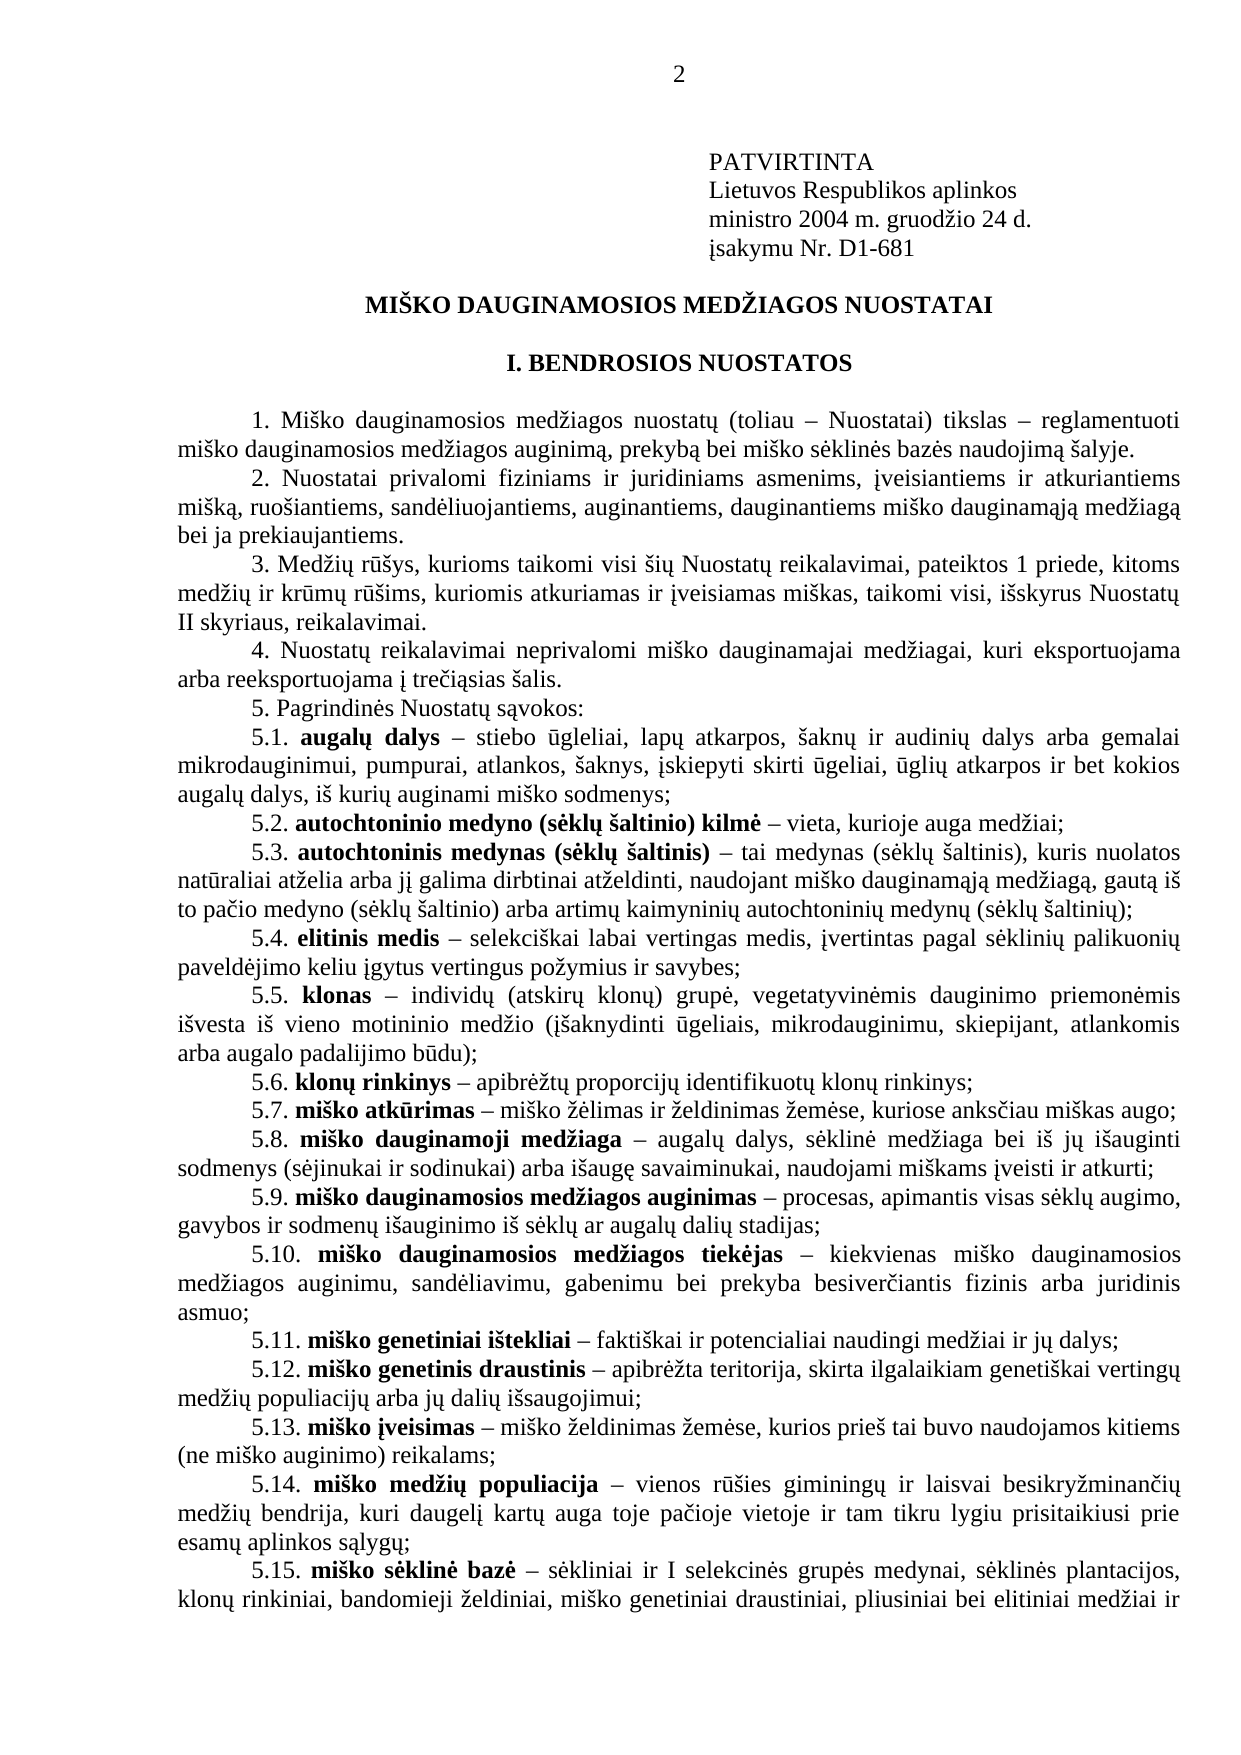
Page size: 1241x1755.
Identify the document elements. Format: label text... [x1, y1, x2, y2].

text 1. Miško dauginamosios medžiagos nuostatų (toliau – Nuostatai) tikslas – reglamentuoti miško dauginamosios medžiagos auginimą, prekybą bei miško sėklinės bazės naudojimą šalyje. [177, 406, 1181, 463]
text 5.5. klonas – individų (atskirų klonų) grupė, vegetatyvinėmis dauginimo priemonėmis išvesta iš vieno motininio medžio (įšaknydinti ūgeliais, mikrodauginimu, skiepijant, atlankomis arba augalo padalijimo būdu); [177, 981, 1181, 1067]
text MIŠKO DAUGINAMOSIOS MEDŽIAGOS NUOSTATAI [177, 291, 1181, 319]
text 5.13. miško įveisimas – miško želdinimas žemėse, kurios prieš tai buvo naudojamos kitiems (ne miško auginimo) reikalams; [177, 1412, 1181, 1469]
text I. BENDROSIOS NUOSTATOS [177, 348, 1181, 377]
text 2. Nuostatai privalomi fiziniams ir juridiniams asmenims, įveisiantiems ir atkuriantiems mišką, ruošiantiems, sandėliuojantiems, auginantiems, dauginantiems miško dauginamąją medžiagą bei ja prekiaujantiems. [177, 463, 1181, 549]
text 5.7. miško atkūrimas – miško žėlimas ir želdinimas žemėse, kuriose anksčiau miškas augo; [177, 1096, 1181, 1124]
text 5.10. miško dauginamosios medžiagos tiekėjas – kiekvienas miško dauginamosios medžiagos auginimu, sandėliavimu, gabenimu bei prekyba besiverčiantis fizinis arba juridinis asmuo; [177, 1239, 1181, 1326]
text 3. Medžių rūšys, kurioms taikomi visi šių Nuostatų reikalavimai, pateiktos 1 priede, kitoms medžių ir krūmų rūšims, kuriomis atkuriamas ir įveisiamas miškas, taikomi visi, išskyrus Nuostatų II skyriaus, reikalavimai. [177, 549, 1181, 636]
text Patvirtinta [177, 147, 1181, 176]
text 5.12. miško genetinis draustinis – apibrėžta teritorija, skirta ilgalaikiam genetiškai vertingų medžių populiacijų arba jų dalių išsaugojimui; [177, 1354, 1181, 1412]
text 5.14. miško medžių populiacija – vienos rūšies giminingų ir laisvai besikryžminančių medžių bendrija, kuri daugelį kartų auga toje pačioje vietoje ir tam tikru lygiu prisitaikiusi prie esamų aplinkos sąlygų; [177, 1469, 1181, 1556]
text 5.11. miško genetiniai ištekliai – faktiškai ir potencialiai naudingi medžiai ir jų dalys; [177, 1326, 1181, 1354]
text 5. Pagrindinės Nuostatų sąvokos: [177, 693, 1181, 722]
text ministro 2004 m. gruodžio 24 d. [177, 204, 1181, 233]
text 4. Nuostatų reikalavimai neprivalomi miško dauginamajai medžiagai, kuri eksportuojama arba reeksportuojama į trečiąsias šalis. [177, 636, 1181, 693]
text 5.2. autochtoninio medyno (sėklų šaltinio) kilmė – vieta, kurioje auga medžiai; [177, 808, 1181, 837]
text 5.6. klonų rinkinys – apibrėžtų proporcijų identifikuotų klonų rinkinys; [177, 1067, 1181, 1096]
text 5.3. autochtoninis medynas (sėklų šaltinis) – tai medynas (sėklų šaltinis), kuris nuolatos natūraliai atželia arba jį galima dirbtinai atželdinti, naudojant miško dauginamąją medžiagą, gautą iš to pačio medyno (sėklų šaltinio) arba artimų kaimyninių autochtoninių medynų (sėklų šaltinių); [177, 837, 1181, 923]
text 5.15. miško sėklinė bazė – sėkliniai ir I selekcinės grupės medynai, sėklinės plantacijos, klonų rinkiniai, bandomieji želdiniai, miško genetiniai draustiniai, pliusiniai bei elitiniai medžiai ir [177, 1556, 1181, 1613]
text įsakymu Nr. D1-681 [177, 233, 1181, 262]
text 5.4. elitinis medis – selekciškai labai vertingas medis, įvertintas pagal sėklinių palikuonių paveldėjimo keliu įgytus vertingus požymius ir savybes; [177, 923, 1181, 981]
text 5.9. miško dauginamosios medžiagos auginimas – procesas, apimantis visas sėklų augimo, gavybos ir sodmenų išauginimo iš sėklų ar augalų dalių stadijas; [177, 1182, 1181, 1239]
text Lietuvos Respublikos aplinkos [177, 176, 1181, 204]
text 5.8. miško dauginamoji medžiaga – augalų dalys, sėklinė medžiaga bei iš jų išauginti sodmenys (sėjinukai ir sodinukai) arba išaugę savaiminukai, naudojami miškams įveisti ir atkurti; [177, 1124, 1181, 1182]
text 5.1. augalų dalys – stiebo ūgleliai, lapų atkarpos, šaknų ir audinių dalys arba gemalai mikrodauginimui, pumpurai, atlankos, šaknys, įskiepyti skirti ūgeliai, ūglių atkarpos ir bet kokios augalų dalys, iš kurių auginami miško sodmenys; [177, 722, 1181, 808]
